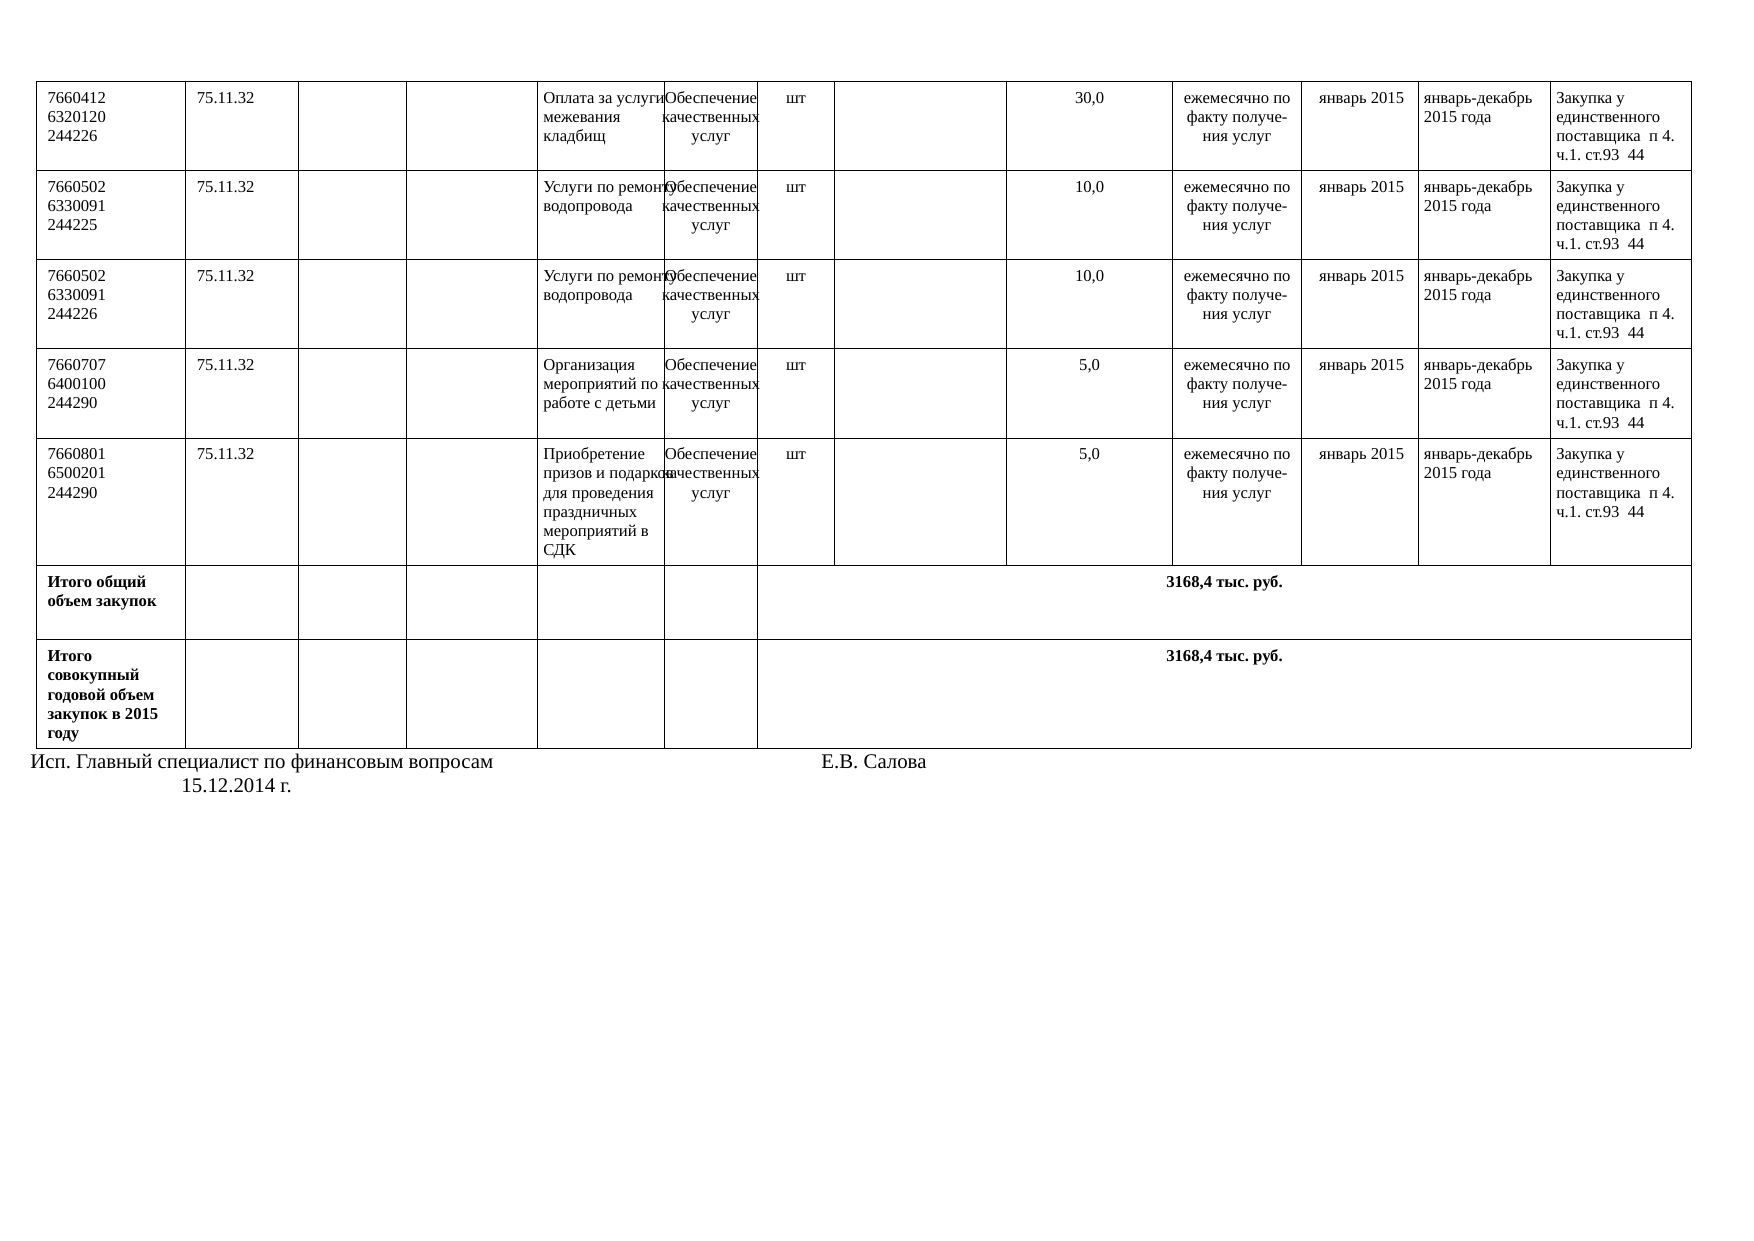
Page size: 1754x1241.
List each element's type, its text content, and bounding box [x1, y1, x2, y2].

table_cell Оплата за услуги межевания кладбищ [538, 82, 664, 170]
table_cell 5,0 [1007, 439, 1172, 565]
table_cell [407, 640, 537, 747]
table_cell январь-декабрь 2015 года [1419, 439, 1550, 565]
table_cell 3168,4 тыс. руб. [758, 640, 1691, 747]
table_cell [299, 171, 406, 259]
table_cell [299, 566, 406, 639]
table_cell шт [758, 82, 834, 170]
text 15.12.2014 г. [30, 773, 1698, 797]
table_cell Обеспечение качественных услуг [665, 349, 757, 437]
table_cell ежемесячно по факту получе-ния услуг [1173, 260, 1301, 348]
table_cell [835, 439, 1006, 565]
table_cell январь 2015 [1302, 439, 1418, 565]
table_cell ежемесячно по факту получе-ния услуг [1173, 171, 1301, 259]
table_cell 75.11.32 [186, 439, 298, 565]
table_cell [407, 82, 537, 170]
table_cell Услуги по ремонту водопровода [538, 171, 664, 259]
table_cell [186, 566, 298, 639]
table_cell Услуги по ремонту водопровода [538, 260, 664, 348]
table_cell [835, 349, 1006, 437]
table_cell [835, 260, 1006, 348]
table_cell [835, 82, 1006, 170]
table_cell Закупка у единственного поставщика п 4. ч.1. ст.93 44 [1551, 260, 1691, 348]
table_cell Обеспечение качественных услуг [665, 439, 757, 565]
table_cell Итого общий объем закупок [37, 566, 185, 639]
table_cell январь 2015 [1302, 260, 1418, 348]
table_cell [299, 82, 406, 170]
table_cell [407, 439, 537, 565]
table_cell шт [758, 171, 834, 259]
table_cell [538, 640, 664, 747]
table_cell шт [758, 439, 834, 565]
table_cell Обеспечение качественных услуг [665, 82, 757, 170]
table_cell Организация мероприятий по работе с детьми [538, 349, 664, 437]
table_cell ежемесячно по факту получе-ния услуг [1173, 82, 1301, 170]
table_cell 75.11.32 [186, 82, 298, 170]
table_cell [407, 349, 537, 437]
table_cell [407, 260, 537, 348]
table_cell 7660707 6400100 244290 [37, 349, 185, 437]
table_cell [407, 171, 537, 259]
table_cell [835, 171, 1006, 259]
table_cell Обеспечение качественных услуг [665, 171, 757, 259]
table_cell 75.11.32 [186, 260, 298, 348]
table_cell 3168,4 тыс. руб. [758, 566, 1691, 639]
table_cell Приобретение призов и подарков для проведения праздничных мероприятий в СДК [538, 439, 664, 565]
table_cell 10,0 [1007, 171, 1172, 259]
table_cell 7660502 6330091 244226 [37, 260, 185, 348]
table_cell шт [758, 260, 834, 348]
table_cell январь-декабрь 2015 года [1419, 349, 1550, 437]
table_cell Итого совокупный годовой объем закупок в 2015 году [37, 640, 185, 747]
table_cell 5,0 [1007, 349, 1172, 437]
text Исп. Главный специалист по финансовым вопросам Е.В. Салова [30, 748, 1698, 773]
table_cell 75.11.32 [186, 171, 298, 259]
table_cell 7660801 6500201 244290 [37, 439, 185, 565]
table_cell шт [758, 349, 834, 437]
table_cell [186, 640, 298, 747]
table_cell январь-декабрь 2015 года [1419, 82, 1550, 170]
table_cell Закупка у единственного поставщика п 4. ч.1. ст.93 44 [1551, 349, 1691, 437]
table_cell январь 2015 [1302, 349, 1418, 437]
table_cell [299, 439, 406, 565]
table_cell Закупка у единственного поставщика п 4. ч.1. ст.93 44 [1551, 171, 1691, 259]
table_cell Обеспечение качественных услуг [665, 260, 757, 348]
table_cell январь-декабрь 2015 года [1419, 260, 1550, 348]
table_cell январь 2015 [1302, 171, 1418, 259]
table_cell январь 2015 [1302, 82, 1418, 170]
table_cell Закупка у единственного поставщика п 4. ч.1. ст.93 44 [1551, 82, 1691, 170]
table_cell [407, 566, 537, 639]
table_cell 7660412 6320120 244226 [37, 82, 185, 170]
table_cell [299, 260, 406, 348]
table_cell [538, 566, 664, 639]
table_cell [665, 566, 757, 639]
table_cell 30,0 [1007, 82, 1172, 170]
table_cell ежемесячно по факту получе-ния услуг [1173, 439, 1301, 565]
table_cell ежемесячно по факту получе-ния услуг [1173, 349, 1301, 437]
table_cell Закупка у единственного поставщика п 4. ч.1. ст.93 44 [1551, 439, 1691, 565]
table_cell 10,0 [1007, 260, 1172, 348]
table_cell [299, 349, 406, 437]
table_cell [665, 640, 757, 747]
table_cell 7660502 6330091 244225 [37, 171, 185, 259]
table_cell [299, 640, 406, 747]
table_cell 75.11.32 [186, 349, 298, 437]
table_cell январь-декабрь 2015 года [1419, 171, 1550, 259]
